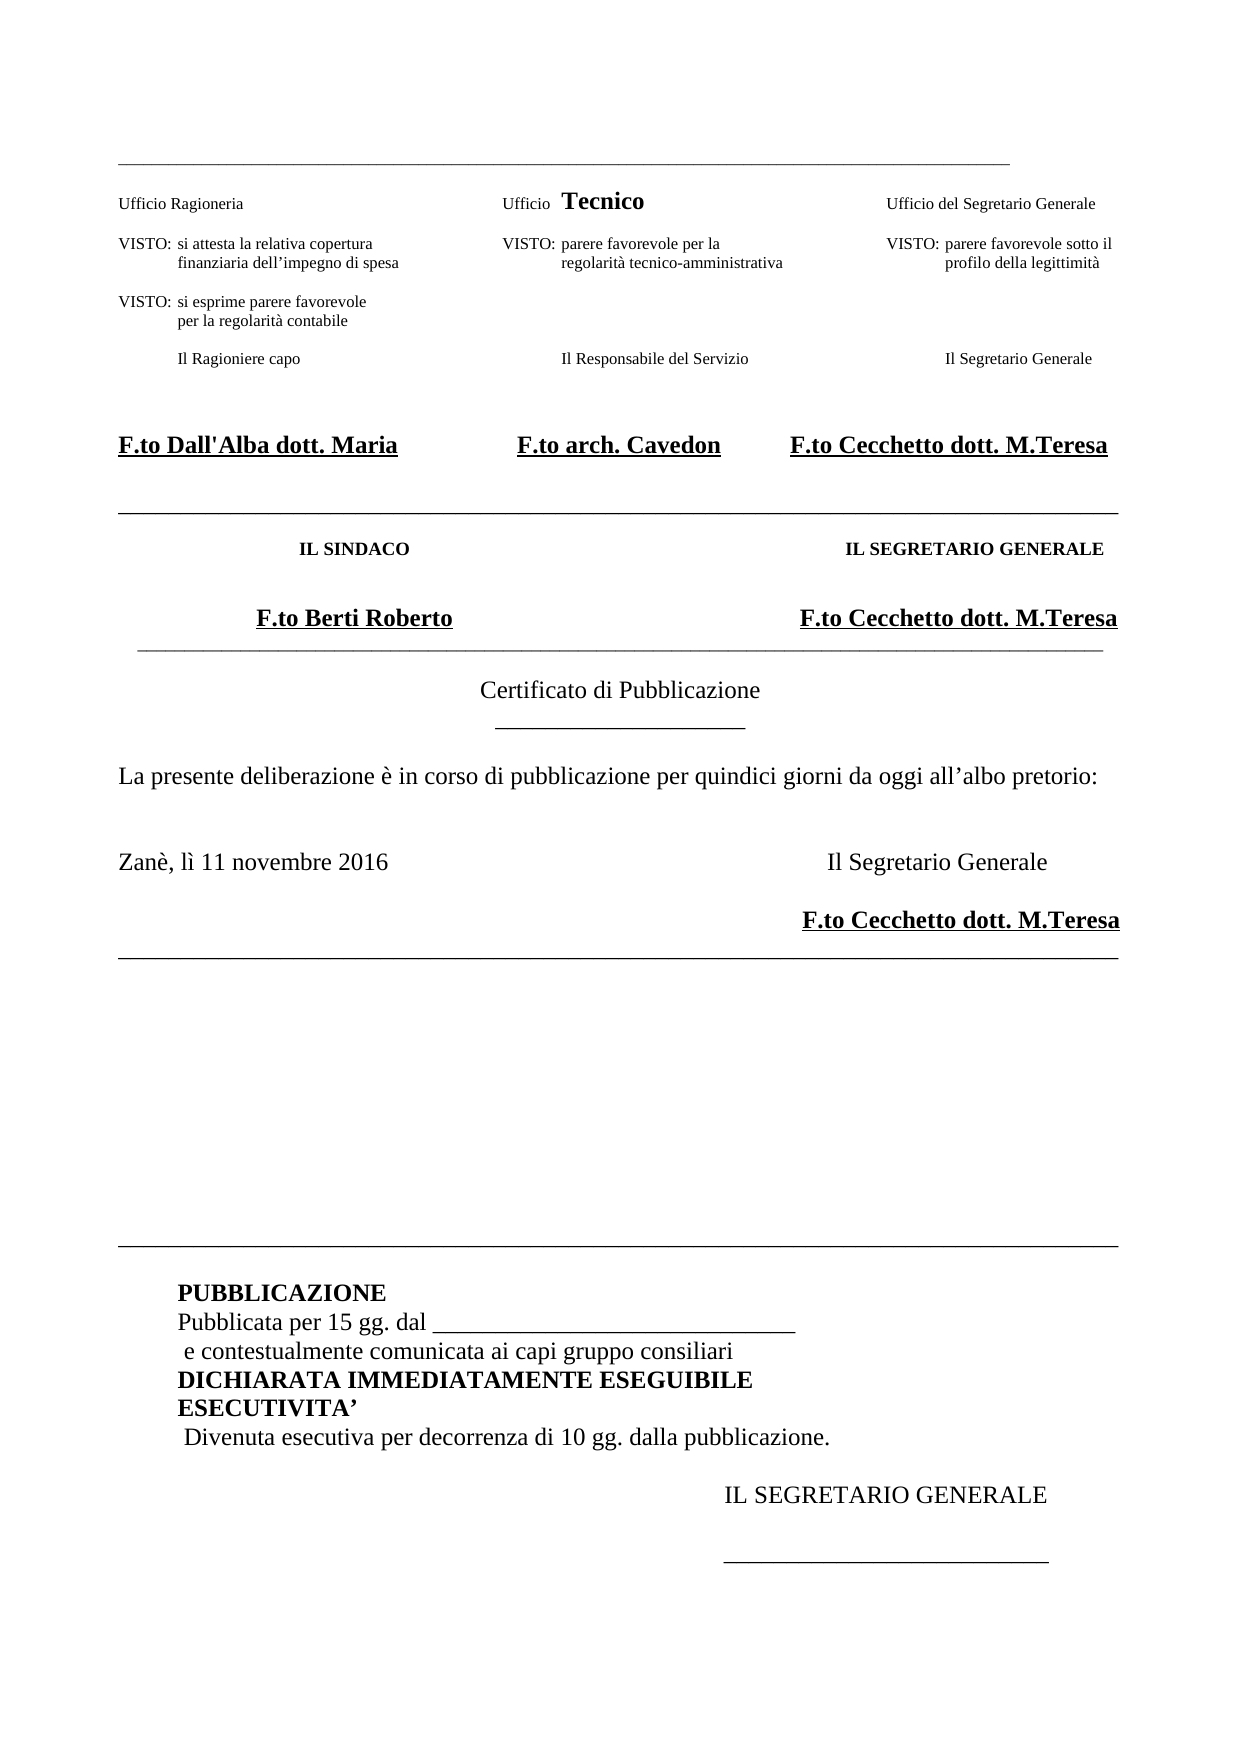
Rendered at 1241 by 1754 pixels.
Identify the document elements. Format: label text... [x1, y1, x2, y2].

text DICHIARATA IMMEDIATAMENTE ESEGUIBILE [118, 1365, 1122, 1393]
text per la regolarità contabile [118, 311, 1122, 330]
text Divenuta esecutiva per decorrenza di 10 gg. dalla pubblicazione. [118, 1422, 1122, 1451]
text ________________________________________________________________________________ [118, 1221, 1122, 1250]
text e contestualmente comunicata ai capi gruppo consiliari [118, 1336, 1122, 1365]
text F.to Berti Roberto F.to Cecchetto dott. M.Teresa [118, 603, 1122, 632]
text _______________________________________________________________________________________________________ [118, 632, 1122, 653]
text ___________________________________________________________________________________________________________ [118, 148, 1122, 167]
text ____________________ [118, 703, 1122, 732]
text IL SINDACO IL SEGRETARIO GENERALE [118, 538, 1122, 560]
text finanziaria dell’impegno di spesa regolarità tecnico-amministrativa profilo della legittimità [118, 253, 1122, 272]
text La presente deliberazione è in corso di pubblicazione per quindici giorni da oggi all’albo pretorio: [118, 761, 1122, 790]
text ________________________________________________________________________________ [118, 488, 1122, 517]
text Certificato di Pubblicazione [118, 675, 1122, 703]
text Pubblicata per 15 gg. dal _____________________________ [118, 1307, 1122, 1336]
text VISTO: si attesta la relativa copertura VISTO: parere favorevole per la VISTO: parere favorevole sotto il [118, 234, 1122, 253]
text F.to Dall'Alba dott. Maria F.to arch. Cavedon F.to Cecchetto dott. M.Teresa [118, 430, 1122, 459]
text F.to Cecchetto dott. M.Teresa ________________________________________________________________________________ [118, 905, 1122, 962]
text __________________________ [118, 1537, 1122, 1566]
text VISTO: si esprime parere favorevole [118, 291, 1122, 311]
text PUBBLICAZIONE [118, 1278, 1122, 1307]
text Ufficio Ragioneria Ufficio Tecnico Ufficio del Segretario Generale [118, 186, 1122, 215]
text Zanè, lì 11 novembre 2016 Il Segretario Generale [118, 847, 1122, 876]
text Il Ragioniere capo Il Responsabile del Servizio Il Segretario Generale [118, 349, 1122, 368]
text ESECUTIVITA’ [118, 1393, 1122, 1422]
text IL SEGRETARIO GENERALE [118, 1480, 1122, 1508]
